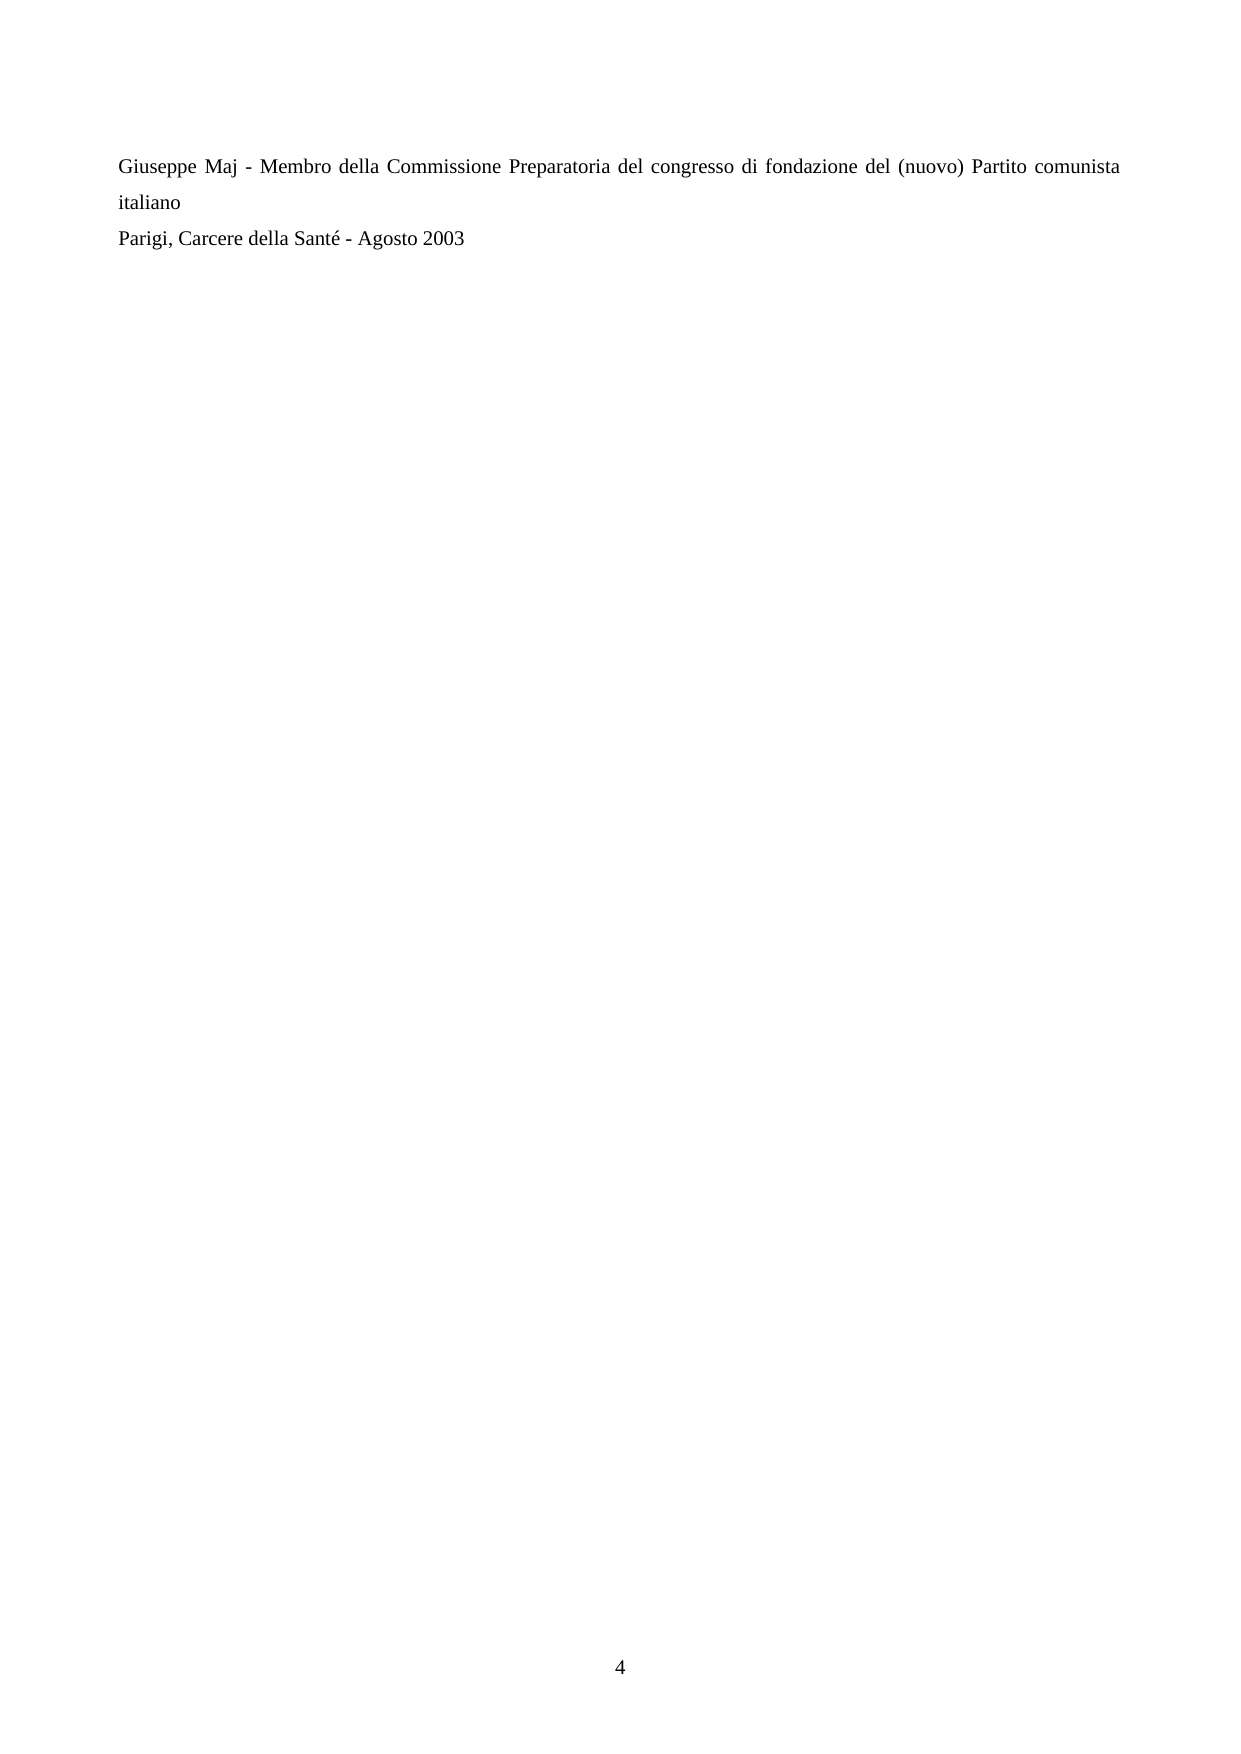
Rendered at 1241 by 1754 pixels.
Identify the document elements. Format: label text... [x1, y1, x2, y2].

text Giuseppe Maj - Membro della Commissione Preparatoria del congresso di fondazione del (nuovo) Partito comunista italiano [118, 154, 1122, 214]
text Parigi, Carcere della Santé - Agosto 2003 [118, 226, 1122, 250]
